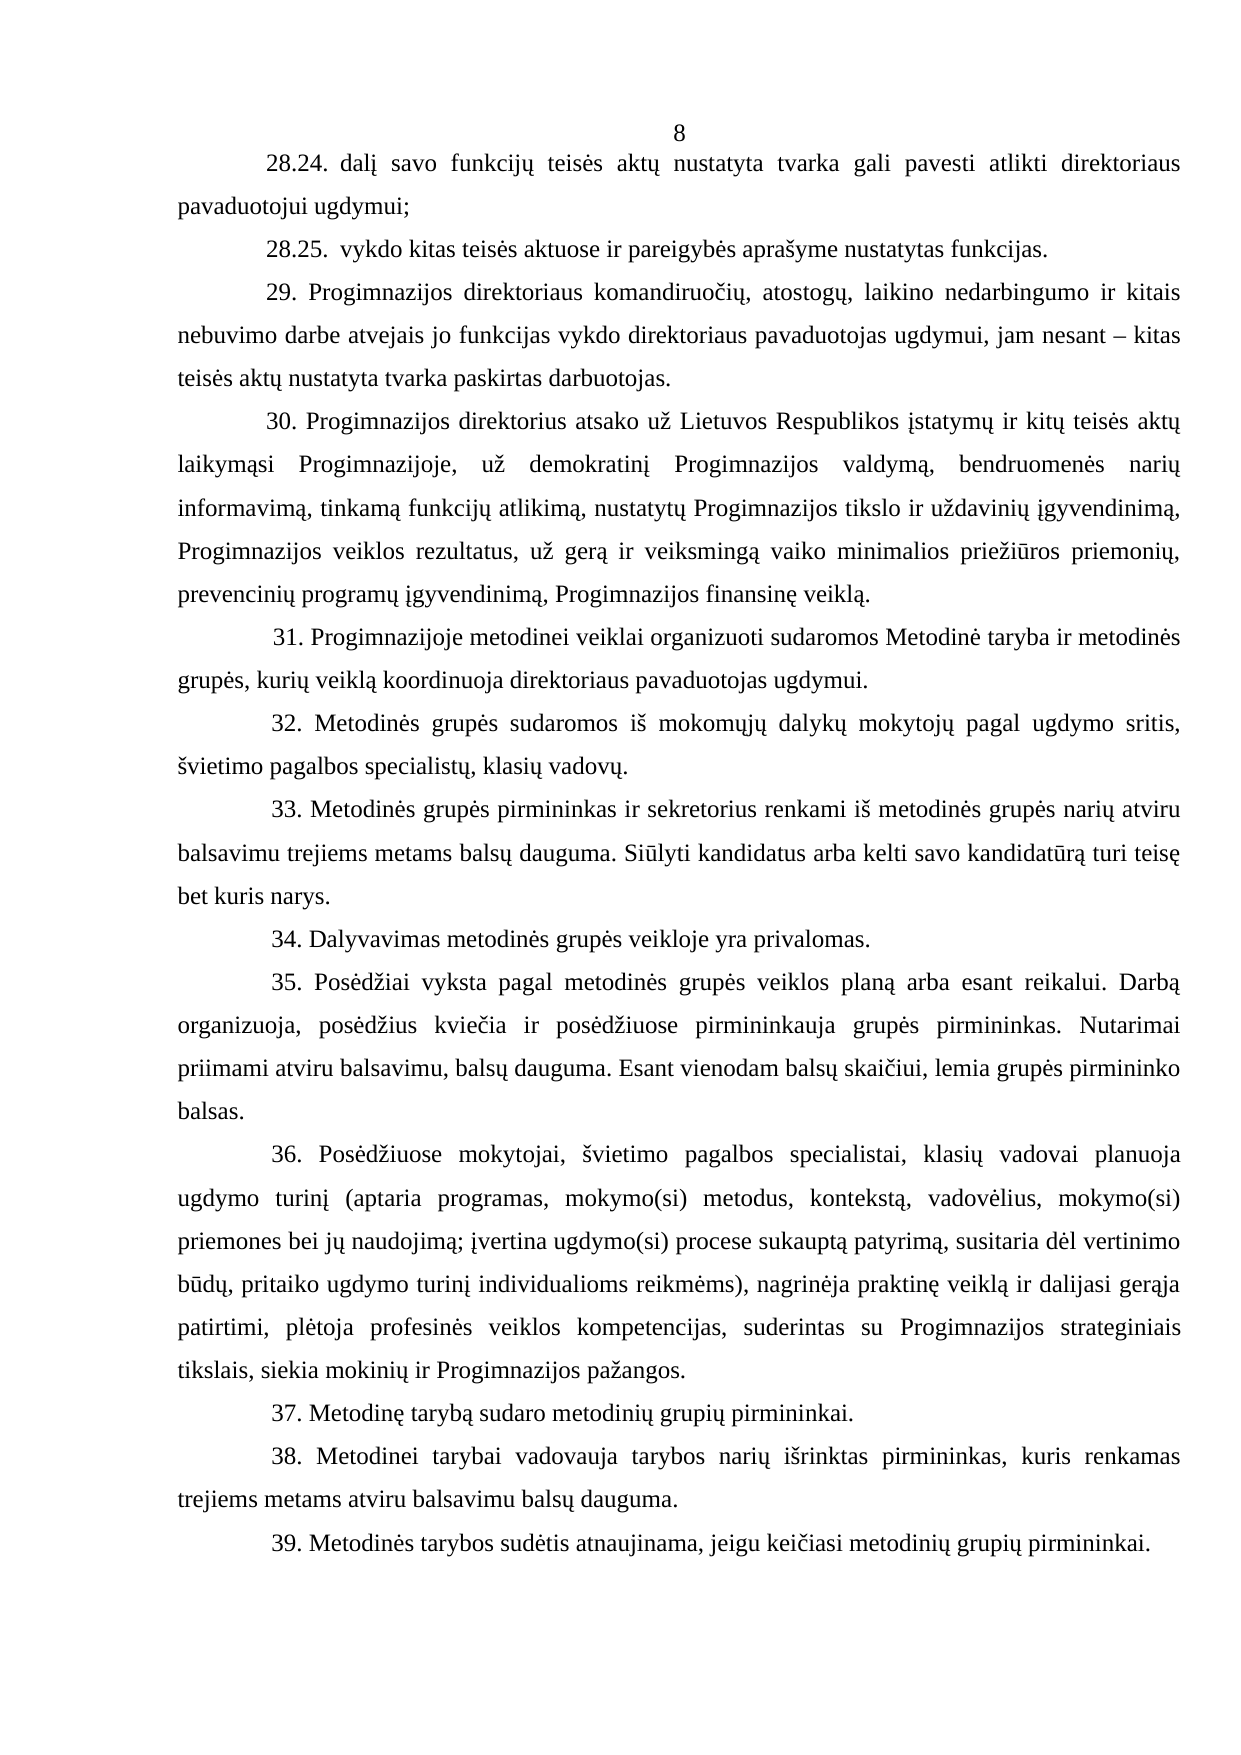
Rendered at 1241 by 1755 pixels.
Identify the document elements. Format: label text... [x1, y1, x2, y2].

text 34. Dalyvavimas metodinės grupės veikloje yra privalomas. [177, 924, 1181, 953]
text 32. Metodinės grupės sudaromos iš mokomųjų dalykų mokytojų pagal ugdymo sritis, švietimo pagalbos specialistų, klasių vadovų. [177, 708, 1181, 780]
text 35. Posėdžiai vyksta pagal metodinės grupės veiklos planą arba esant reikalui. Darbą organizuoja, posėdžius kviečia ir posėdžiuose pirmininkauja grupės pirmininkas. Nutarimai priimami atviru balsavimu, balsų dauguma. Esant vienodam balsų skaičiui, lemia grupės pirmininko balsas. [177, 967, 1181, 1125]
text 38. Metodinei tarybai vadovauja tarybos narių išrinktas pirmininkas, kuris renkamas trejiems metams atviru balsavimu balsų dauguma. [177, 1441, 1181, 1513]
text 28.25. vykdo kitas teisės aktuose ir pareigybės aprašyme nustatytas funkcijas. [177, 234, 1181, 263]
text 39. Metodinės tarybos sudėtis atnaujinama, jeigu keičiasi metodinių grupių pirmininkai. [177, 1528, 1181, 1556]
text 33. Metodinės grupės pirmininkas ir sekretorius renkami iš metodinės grupės narių atviru balsavimu trejiems metams balsų dauguma. Siūlyti kandidatus arba kelti savo kandidatūrą turi teisę bet kuris narys. [177, 794, 1181, 909]
text 29. Progimnazijos direktoriaus komandiruočių, atostogų, laikino nedarbingumo ir kitais nebuvimo darbe atvejais jo funkcijas vykdo direktoriaus pavaduotojas ugdymui, jam nesant – kitas teisės aktų nustatyta tvarka paskirtas darbuotojas. [177, 277, 1181, 392]
text 36. Posėdžiuose mokytojai, švietimo pagalbos specialistai, klasių vadovai planuoja ugdymo turinį (aptaria programas, mokymo(si) metodus, kontekstą, vadovėlius, mokymo(si) priemones bei jų naudojimą; įvertina ugdymo(si) procese sukauptą patyrimą, susitaria dėl vertinimo būdų, pritaiko ugdymo turinį individualioms reikmėms), nagrinėja praktinę veiklą ir dalijasi gerąja patirtimi, plėtoja profesinės veiklos kompetencijas, suderintas su Progimnazijos strateginiais tikslais, siekia mokinių ir Progimnazijos pažangos. [177, 1139, 1181, 1384]
text 28.24. dalį savo funkcijų teisės aktų nustatyta tvarka gali pavesti atlikti direktoriaus pavaduotojui ugdymui; [177, 148, 1181, 219]
text 37. Metodinę tarybą sudaro metodinių grupių pirmininkai. [177, 1398, 1181, 1427]
text 31. Progimnazijoje metodinei veiklai organizuoti sudaromos Metodinė taryba ir metodinės grupės, kurių veiklą koordinuoja direktoriaus pavaduotojas ugdymui. [177, 622, 1181, 694]
text 30. Progimnazijos direktorius atsako už Lietuvos Respublikos įstatymų ir kitų teisės aktų laikymąsi Progimnazijoje, už demokratinį Progimnazijos valdymą, bendruomenės narių informavimą, tinkamą funkcijų atlikimą, nustatytų Progimnazijos tikslo ir uždavinių įgyvendinimą, Progimnazijos veiklos rezultatus, už gerą ir veiksmingą vaiko minimalios priežiūros priemonių, prevencinių programų įgyvendinimą, Progimnazijos finansinę veiklą. [177, 406, 1181, 608]
